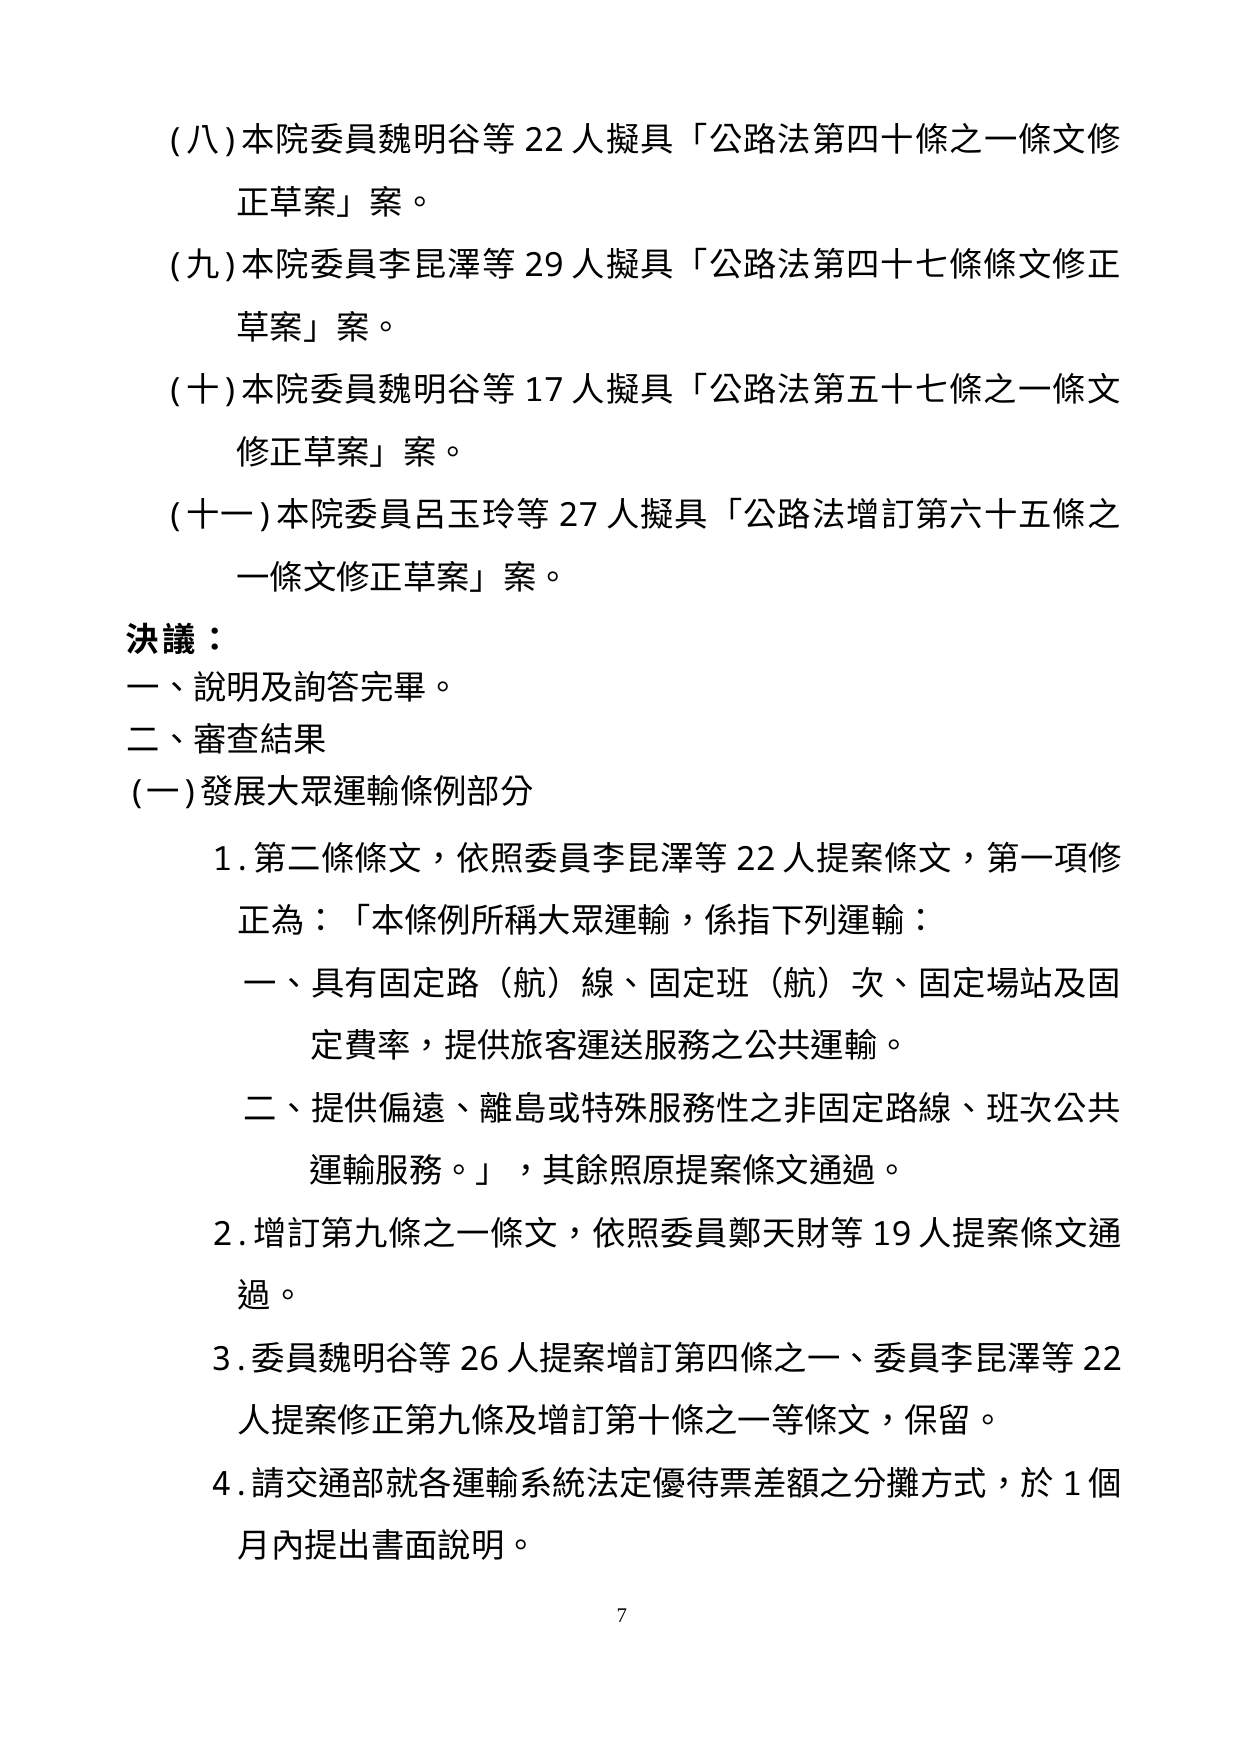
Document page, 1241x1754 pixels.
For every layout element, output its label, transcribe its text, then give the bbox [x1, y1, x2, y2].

text (十)本院委員魏明谷等17人擬具「公路法第五十七條之一條文修正草案」案。 [165, 346, 1122, 471]
text (十一)本院委員呂玉玲等27人擬具「公路法增訂第六十五條之一條文修正草案」案。 [165, 471, 1122, 596]
text 二、審查結果 [121, 710, 1122, 762]
text 決議： [102, 596, 1122, 658]
text 一、說明及詢答完畢。 [121, 658, 1122, 710]
text 二、提供偏遠、離島或特殊服務性之非固定路線、班次公共運輸服務。」，其餘照原提案條文通過。 [243, 1064, 1122, 1189]
text 一、具有固定路（航）線、固定班（航）次、固定場站及固定費率，提供旅客運送服務之公共運輸。 [243, 939, 1122, 1064]
text 3.委員魏明谷等26人提案增訂第四條之一、委員李昆澤等22人提案修正第九條及增訂第十條之一等條文，保留。 [171, 1314, 1122, 1439]
text 1.第二條條文，依照委員李昆澤等22人提案條文，第一項修正為：「本條例所稱大眾運輸，係指下列運輸： [171, 814, 1122, 939]
text 4.請交通部就各運輸系統法定優待票差額之分攤方式，於1個月內提出書面說明。 [171, 1439, 1122, 1564]
text (九)本院委員李昆澤等29人擬具「公路法第四十七條條文修正草案」案。 [165, 221, 1122, 346]
text (一)發展大眾運輸條例部分 [121, 762, 1122, 814]
text 2.增訂第九條之一條文，依照委員鄭天財等19人提案條文通過。 [171, 1189, 1122, 1314]
text (八)本院委員魏明谷等22人擬具「公路法第四十條之一條文修正草案」案。 [165, 96, 1122, 221]
